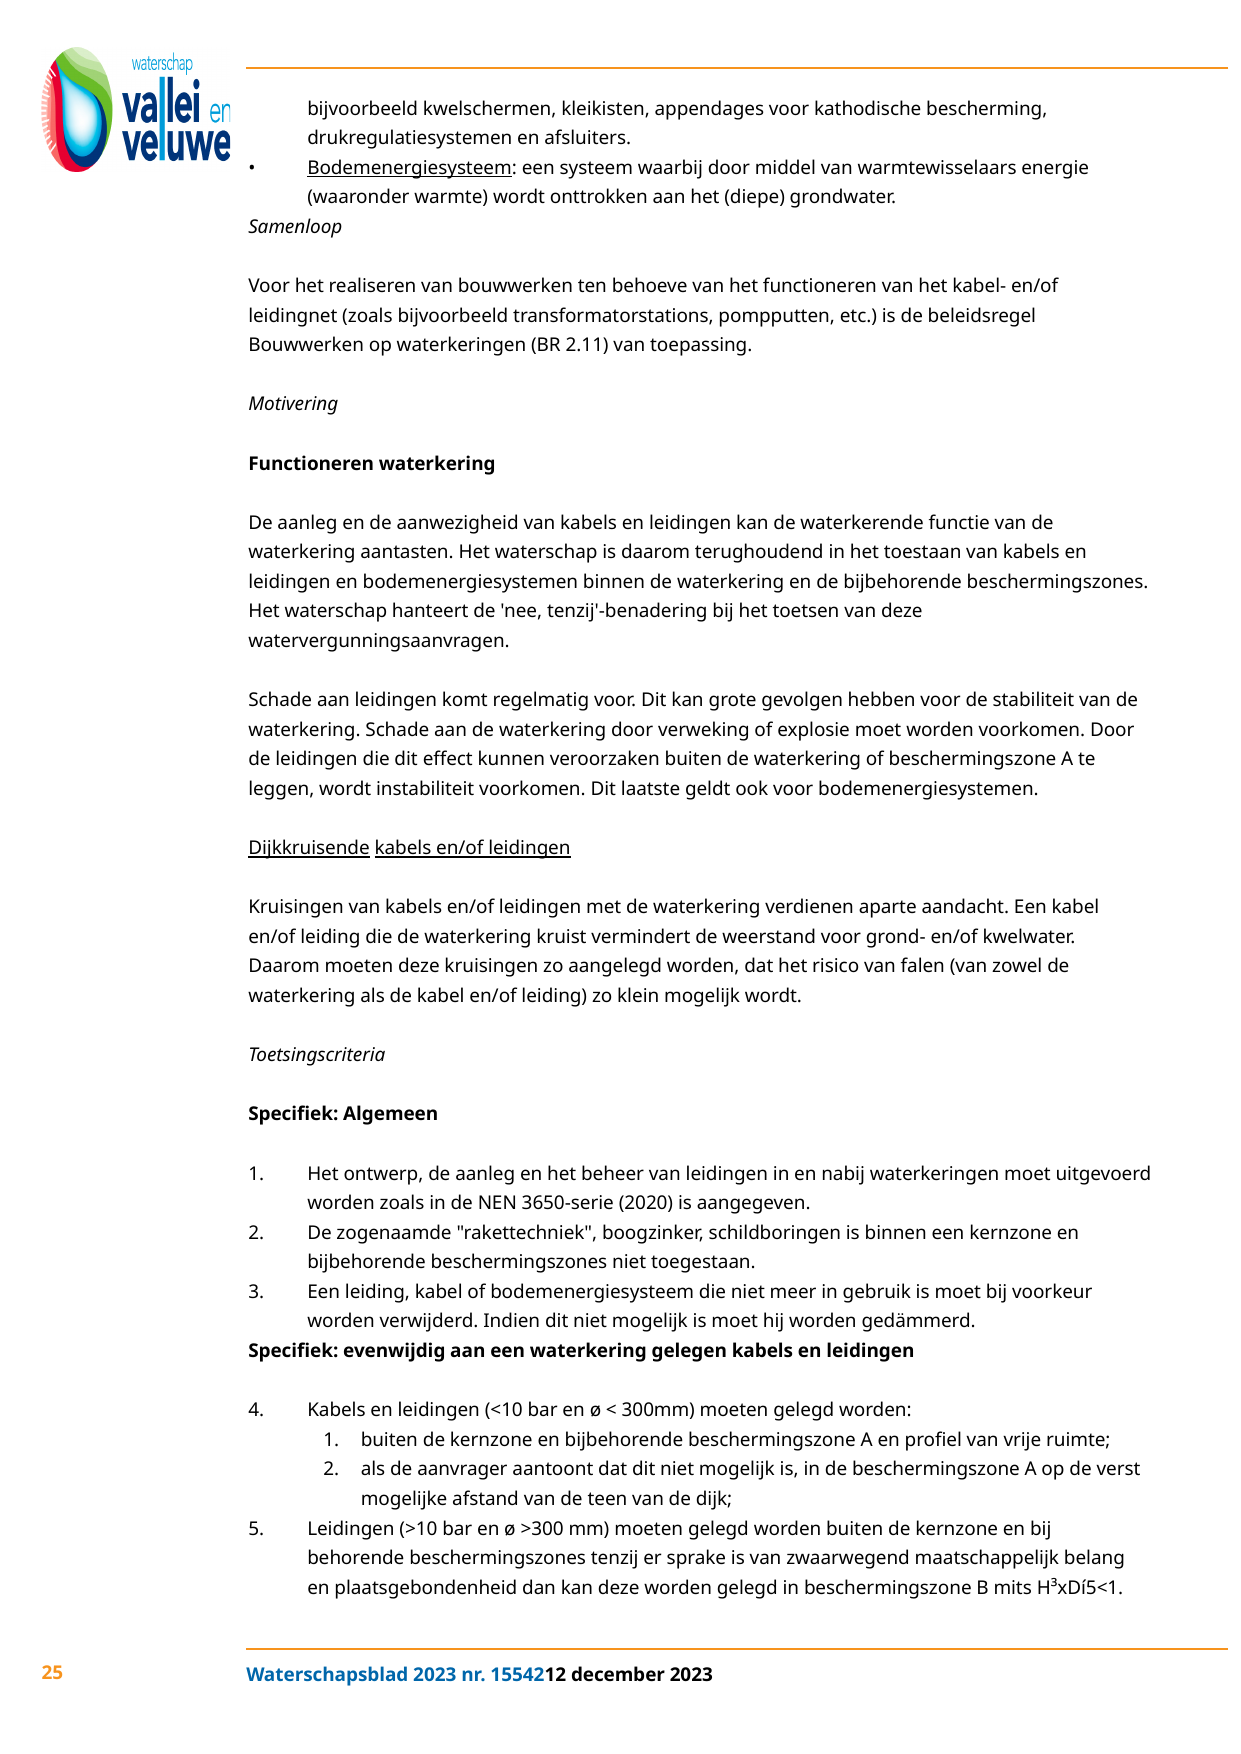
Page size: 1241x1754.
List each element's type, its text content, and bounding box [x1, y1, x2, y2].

list De zogenaamde "rakettechniek", boogzinker, schildboringen is binnen een kernzone en bijbehorende beschermingszones niet toegestaan. [248, 1219, 1152, 1274]
text Specifiek: evenwijdig aan een waterkering gelegen kabels en leidingen [248, 1337, 1152, 1363]
list als de aanvrager aantoont dat dit niet mogelijk is, in de beschermingszone A op de verst mogelijke afstand van de teen van de dijk; [323, 1456, 1152, 1511]
list Een leiding, kabel of bodemenergiesysteem die niet meer in gebruik is moet bij voorkeur worden verwijderd. Indien dit niet mogelijk is moet hij worden gedämmerd. [248, 1278, 1152, 1333]
text Samenloop [248, 213, 1152, 239]
text Specifiek: Algemeen [248, 1101, 1152, 1126]
text Functioneren waterkering [248, 450, 1152, 476]
text De aanleg en de aanwezigheid van kabels en leidingen kan de waterkerende functie van de waterkering aantasten. Het waterschap is daarom terughoudend in het toestaan van kabels en leidingen en bodemenergiesystemen binnen de waterkering en de bijbehorende beschermingszones. Het waterschap hanteert de 'nee, tenzij'-benadering bij het toetsen van deze watervergunningsaanvragen. [248, 509, 1152, 653]
text Kruisingen van kabels en/of leidingen met de waterkering verdienen aparte aandacht. Een kabel en/of leiding die de waterkering kruist vermindert de weerstand voor grond- en/of kwelwater. Daarom moeten deze kruisingen zo aangelegd worden, dat het risico van falen (van zowel de waterkering als de kabel en/of leiding) zo klein mogelijk wordt. [248, 893, 1152, 1008]
text Schade aan leidingen komt regelmatig voor. Dit kan grote gevolgen hebben voor de stabiliteit van de waterkering. Schade aan de waterkering door verweking of explosie moet worden voorkomen. Door de leidingen die dit effect kunnen veroorzaken buiten de waterkering of beschermingszone A te leggen, wordt instabiliteit voorkomen. Dit laatste geldt ook voor bodemenergiesystemen. [248, 686, 1152, 801]
list Bodemenergiesysteem: een systeem waarbij door middel van warmtewisselaars energie (waaronder warmte) wordt onttrokken aan het (diepe) grondwater. [248, 154, 1152, 209]
text Dijkkruisende kabels en/of leidingen [248, 834, 1152, 860]
list buiten de kernzone en bijbehorende beschermingszone A en profiel van vrije ruimte; [323, 1426, 1152, 1452]
list bijvoorbeeld kwelschermen, kleikisten, appendages voor kathodische bescherming, drukregulatiesystemen en afsluiters. [248, 95, 1152, 150]
text Toetsingscriteria [248, 1041, 1152, 1067]
picture [41, 47, 231, 172]
list Leidingen (>10 bar en ø >300 mm) moeten gelegd worden buiten de kernzone en bij behorende beschermingszones tenzij er sprake is van zwaarwegend maatschappelijk belang en plaatsgebondenheid dan kan deze worden gelegd in beschermingszone B mits H³xDí5<1. [248, 1515, 1152, 1600]
text Voor het realiseren van bouwwerken ten behoeve van het functioneren van het kabel- en/of leidingnet (zoals bijvoorbeeld transformatorstations, pompputten, etc.) is de beleidsregel Bouwwerken op waterkeringen (BR 2.11) van toepassing. [248, 272, 1152, 357]
list Het ontwerp, de aanleg en het beheer van leidingen in en nabij waterkeringen moet uitgevoerd worden zoals in de NEN 3650-serie (2020) is aangegeven. [248, 1160, 1152, 1215]
list Kabels en leidingen (<10 bar en ø < 300mm) moeten gelegd worden: [248, 1396, 1152, 1422]
text Motivering [248, 391, 1152, 416]
